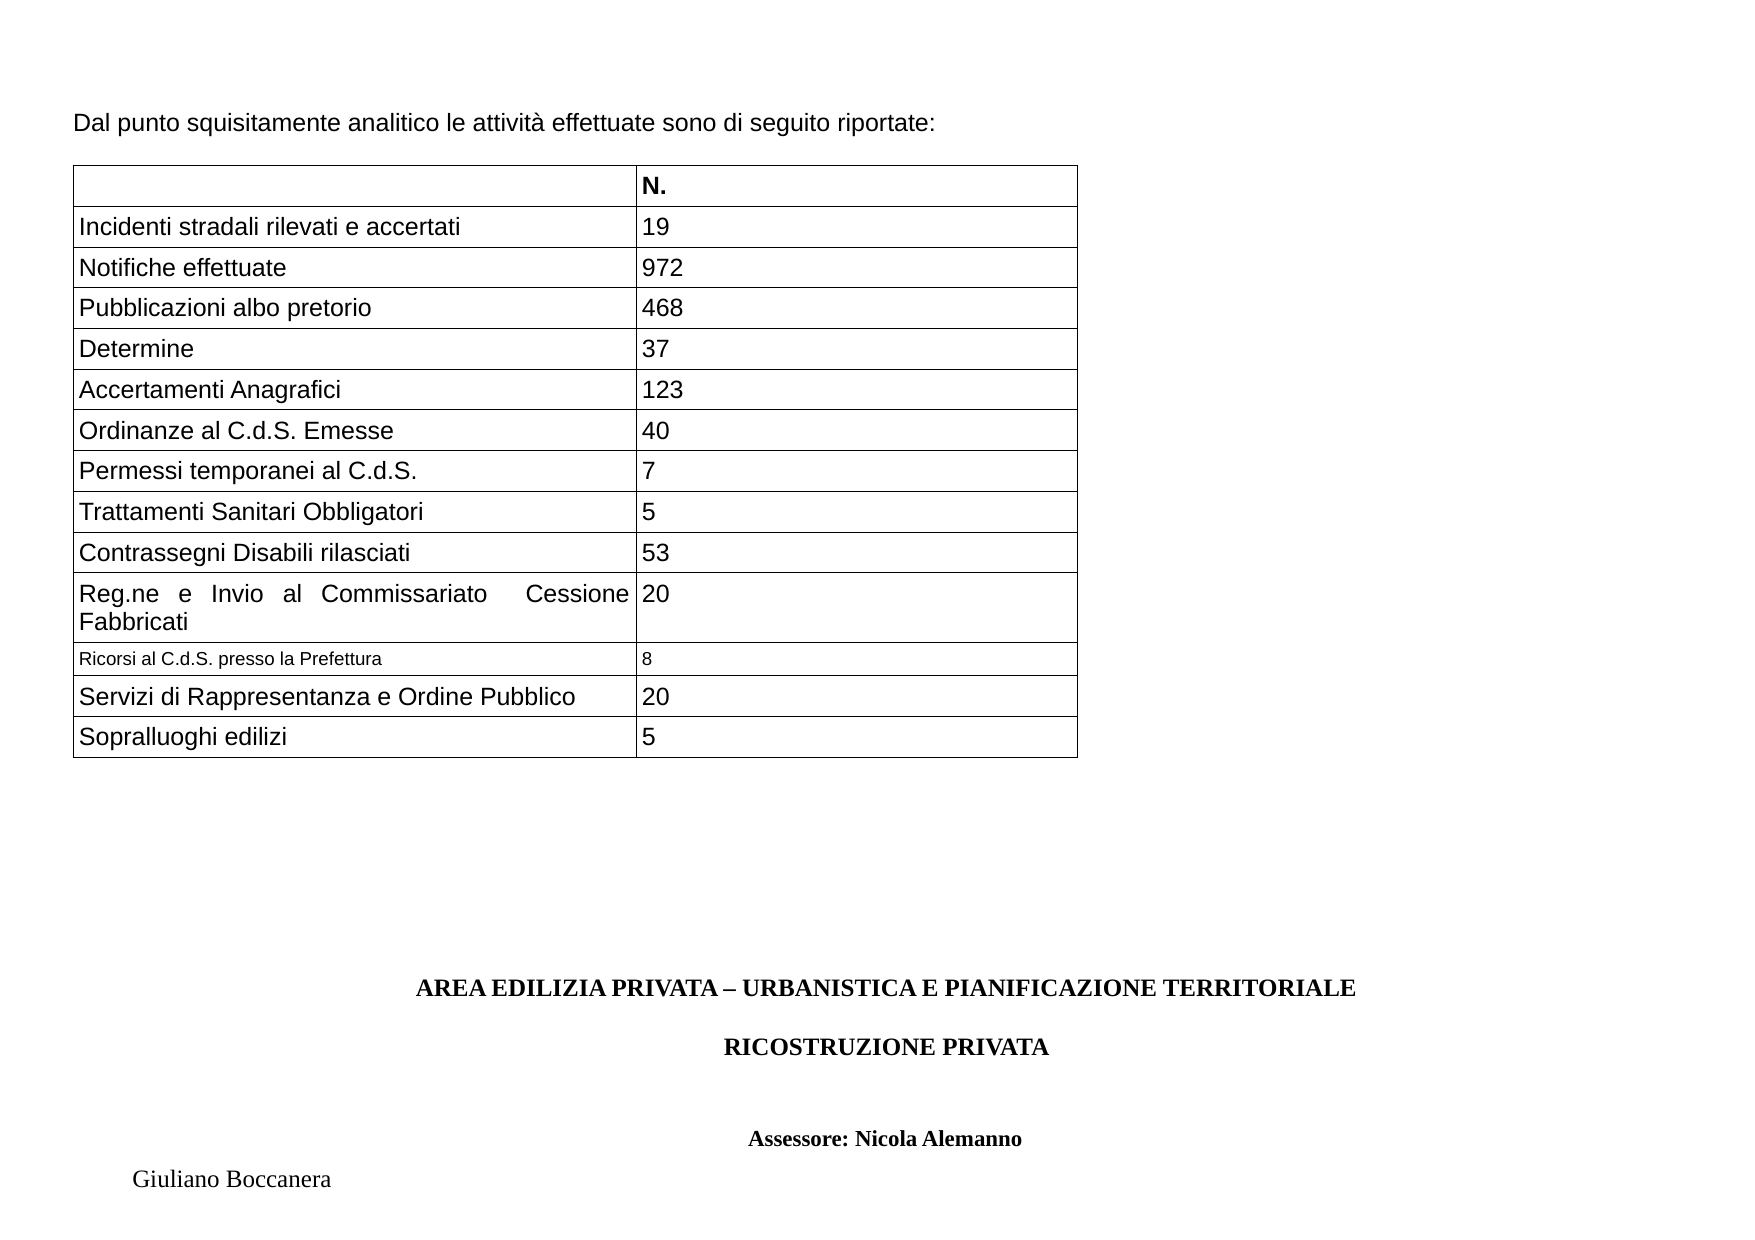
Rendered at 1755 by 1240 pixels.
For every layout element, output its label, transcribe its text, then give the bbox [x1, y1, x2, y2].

table_cell 37 [637, 329, 1077, 369]
table_cell 5 [637, 717, 1077, 757]
table_cell 40 [637, 410, 1077, 450]
text Assessore: Nicola Alemanno [72, 1125, 1697, 1151]
table_cell Determine [74, 329, 636, 369]
subtitle RICOSTRUZIONE PRIVATA [73, 1032, 1700, 1061]
table_cell Trattamenti Sanitari Obbligatori [74, 492, 636, 532]
table_cell Contrassegni Disabili rilasciati [74, 533, 636, 572]
table_cell Pubblicazioni albo pretorio [74, 288, 636, 328]
table_header [74, 166, 636, 206]
table_cell 468 [637, 288, 1077, 328]
table_cell Permessi temporanei al C.d.S. [74, 451, 636, 491]
table_cell Ricorsi al C.d.S. presso la Prefettura [74, 643, 636, 675]
table_cell Ordinanze al C.d.S. Emesse [74, 410, 636, 450]
table_cell 123 [637, 370, 1077, 409]
table_cell Accertamenti Anagrafici [74, 370, 636, 409]
table_cell Notifiche effettuate [74, 248, 636, 287]
table_cell Sopralluoghi edilizi [74, 717, 636, 757]
subtitle AREA EDILIZIA PRIVATA – URBANISTICA E PIANIFICAZIONE TERRITORIALE [73, 973, 1700, 1002]
text Giuliano Boccanera [132, 1164, 1637, 1193]
table_cell 972 [637, 248, 1077, 287]
table_cell 20 [637, 676, 1077, 716]
table_cell Incidenti stradali rilevati e accertati [74, 207, 636, 246]
table_header N. [637, 166, 1077, 206]
table_cell 8 [637, 643, 1077, 675]
text Dal punto squisitamente analitico le attività effettuate sono di seguito riportate: [73, 107, 1696, 136]
table_cell Reg.ne e Invio al Commissariato Cessione Fabbricati [74, 573, 636, 642]
table_cell Servizi di Rappresentanza e Ordine Pubblico [74, 676, 636, 716]
table_cell 53 [637, 533, 1077, 572]
table_cell 7 [637, 451, 1077, 491]
table_cell 5 [637, 492, 1077, 532]
table_cell 20 [637, 573, 1077, 642]
table_cell 19 [637, 207, 1077, 246]
